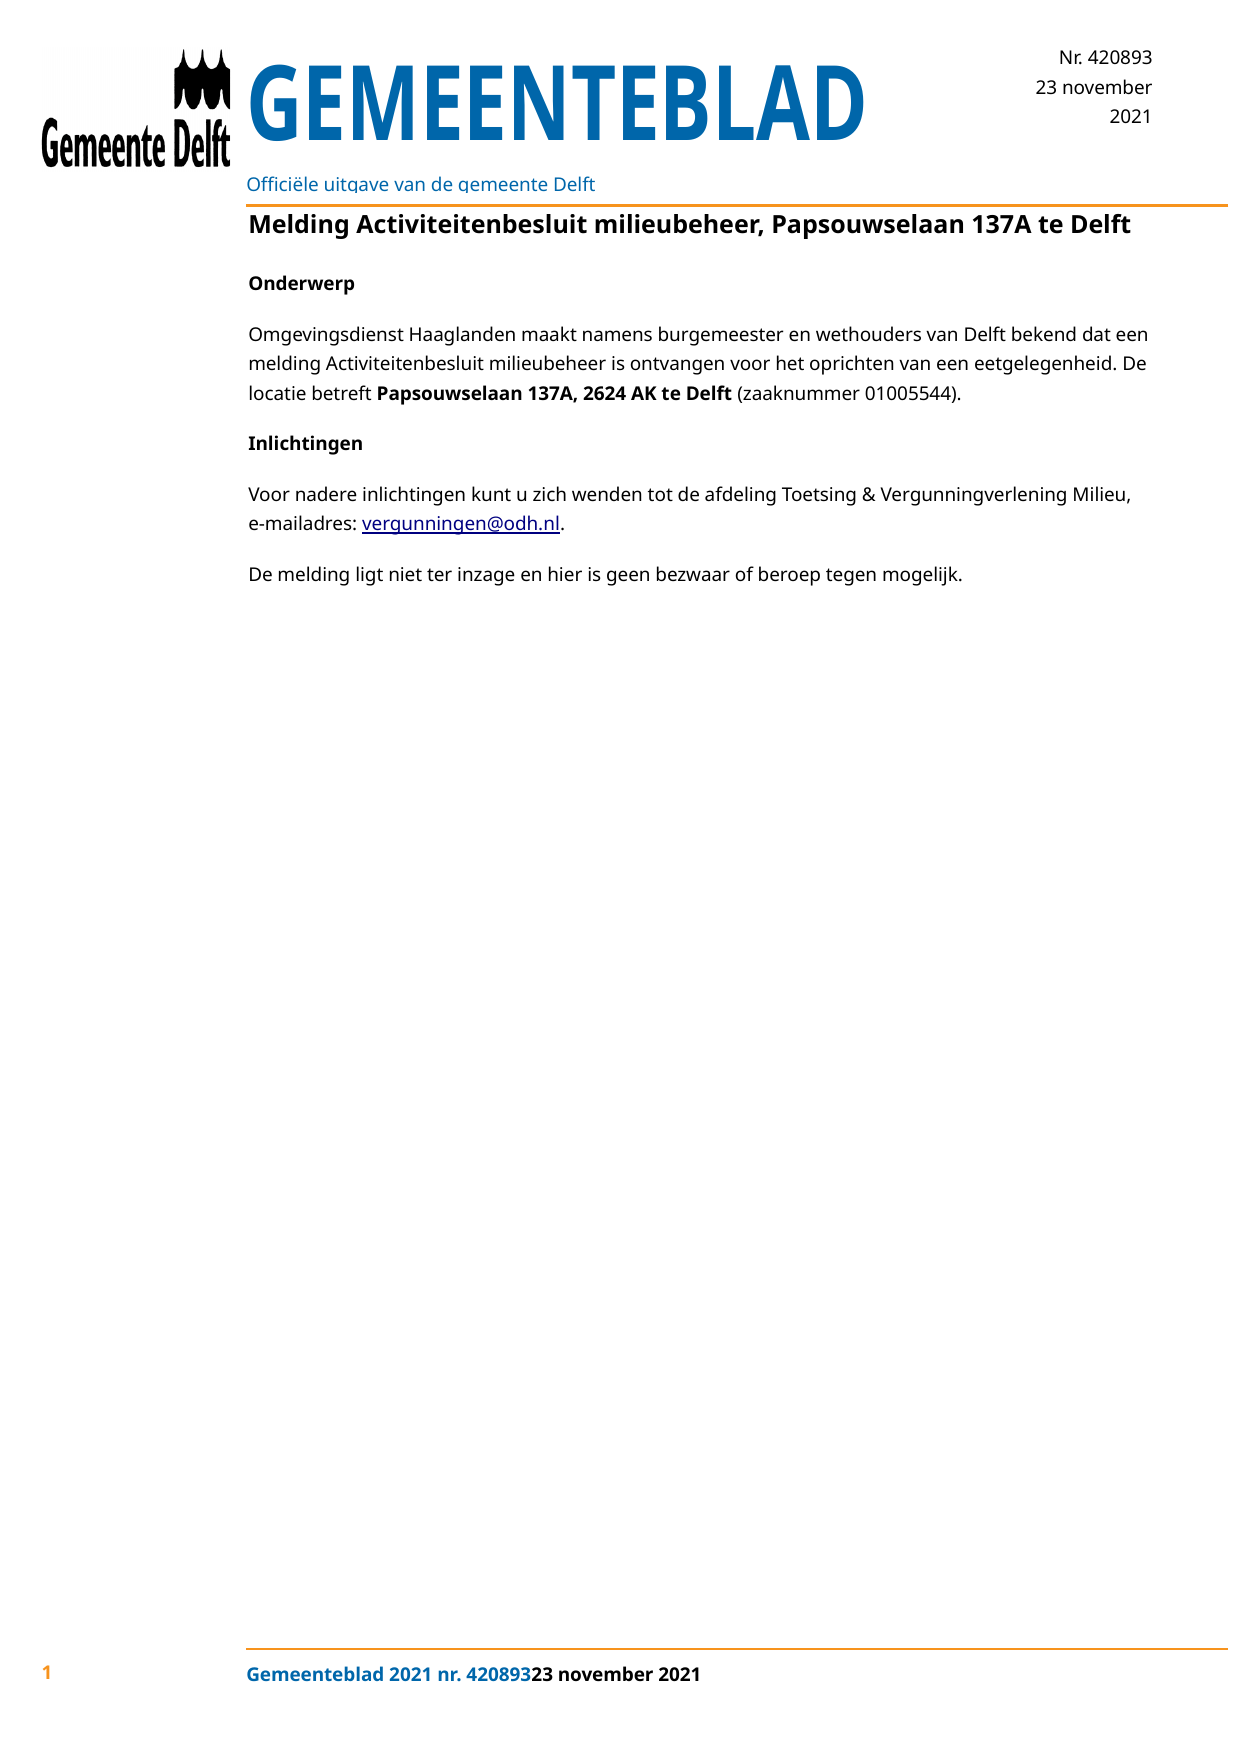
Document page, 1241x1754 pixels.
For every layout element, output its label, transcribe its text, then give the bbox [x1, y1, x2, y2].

text Onderwerp [248, 270, 1152, 296]
picture [41, 47, 231, 172]
text Voor nadere inlichtingen kunt u zich wenden tot de afdeling Toetsing & Vergunningverlening Milieu, e-mailadres: vergunningen@odh.nl. [248, 481, 1152, 536]
text Omgevingsdienst Haaglanden maakt namens burgemeester en wethouders van Delft bekend dat een melding Activiteitenbesluit milieubeheer is ontvangen voor het oprichten van een eetgelegenheid. De locatie betreft Papsouwselaan 137A, 2624 AK te Delft (zaaknummer 01005544). [248, 321, 1152, 406]
text Inlichtingen [248, 430, 1152, 456]
text De melding ligt niet ter inzage en hier is geen bezwaar of beroep tegen mogelijk. [248, 561, 1152, 586]
text Melding Activiteitenbesluit milieubeheer, Papsouwselaan 137A te Delft [248, 207, 1152, 241]
